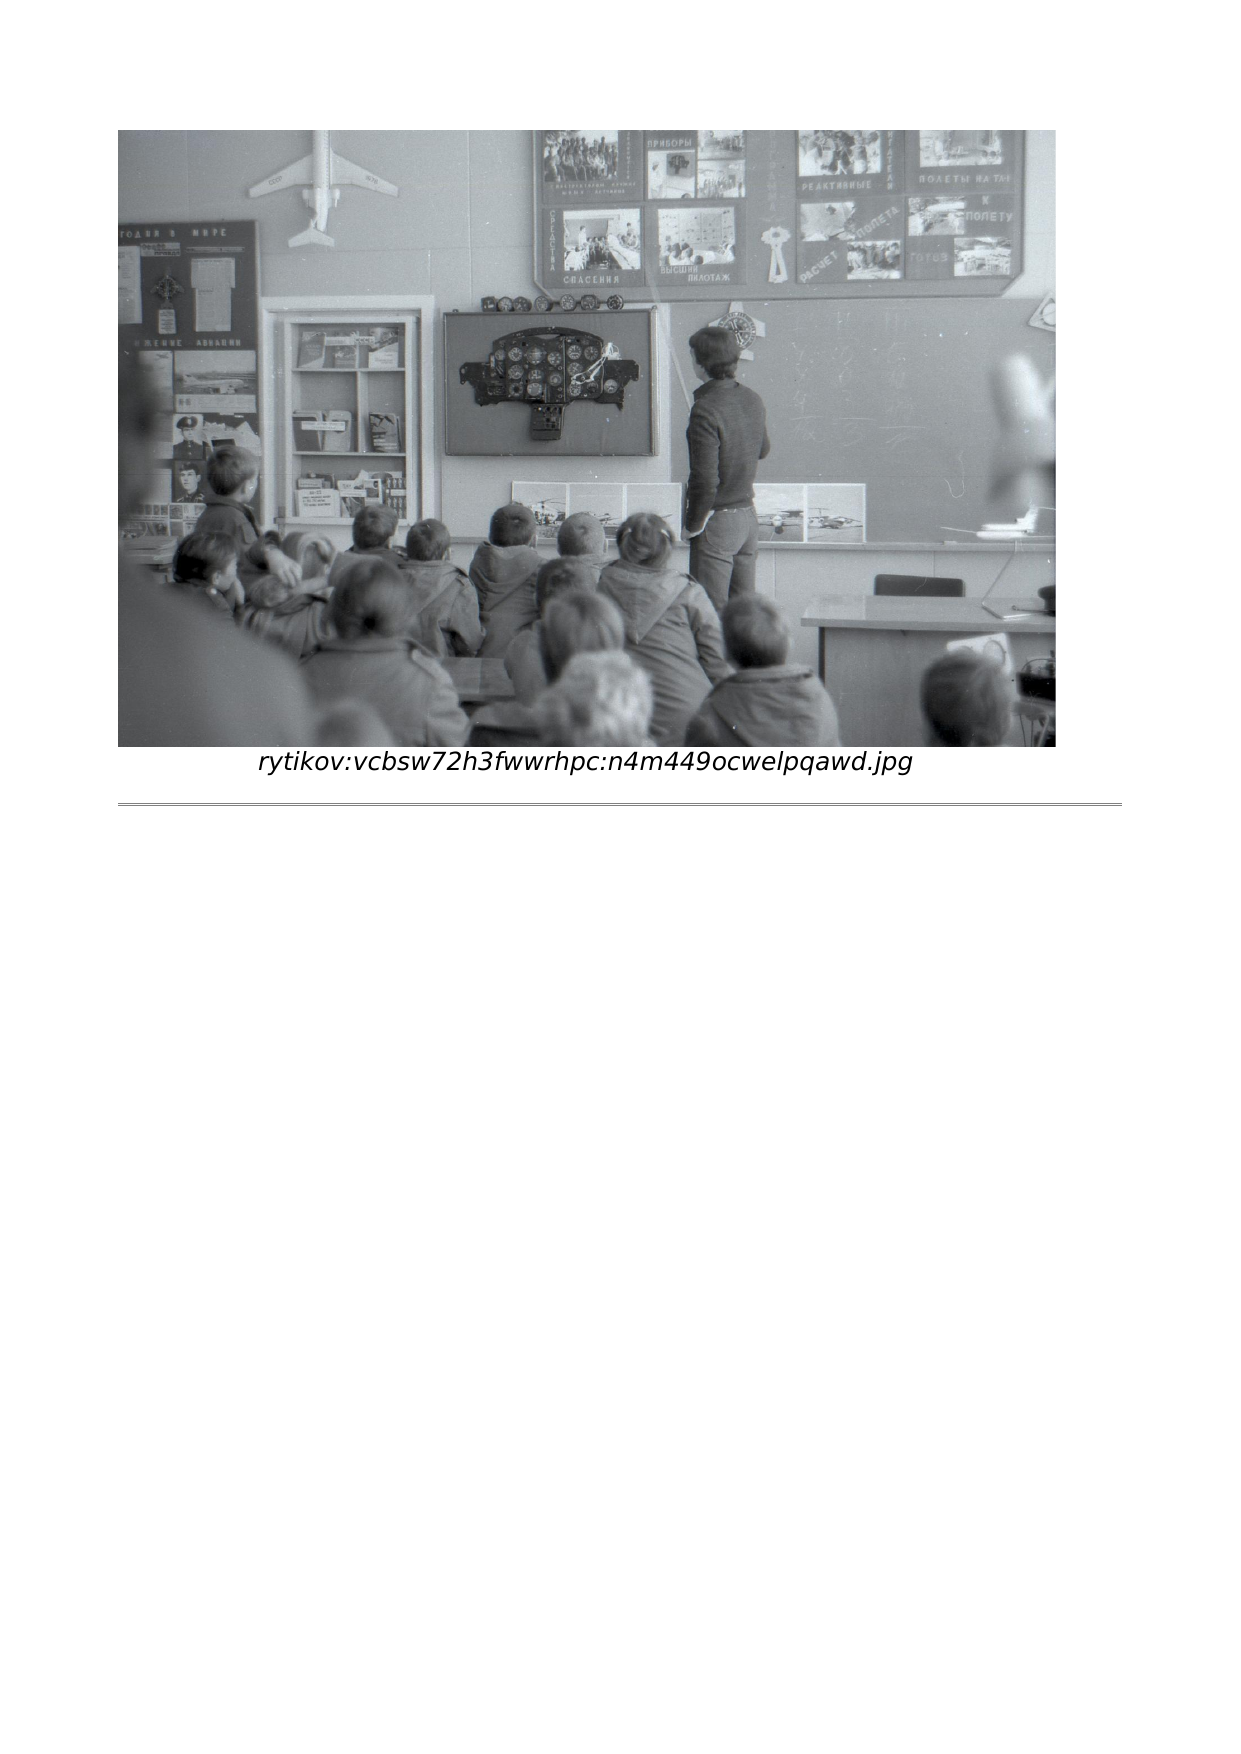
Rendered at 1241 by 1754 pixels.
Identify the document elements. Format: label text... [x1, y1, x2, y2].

picture [118, 130, 1056, 747]
text rytikov:vcbsw72h3fwwrhpc:n4m449ocwelpqawd.jpg [118, 747, 1056, 776]
